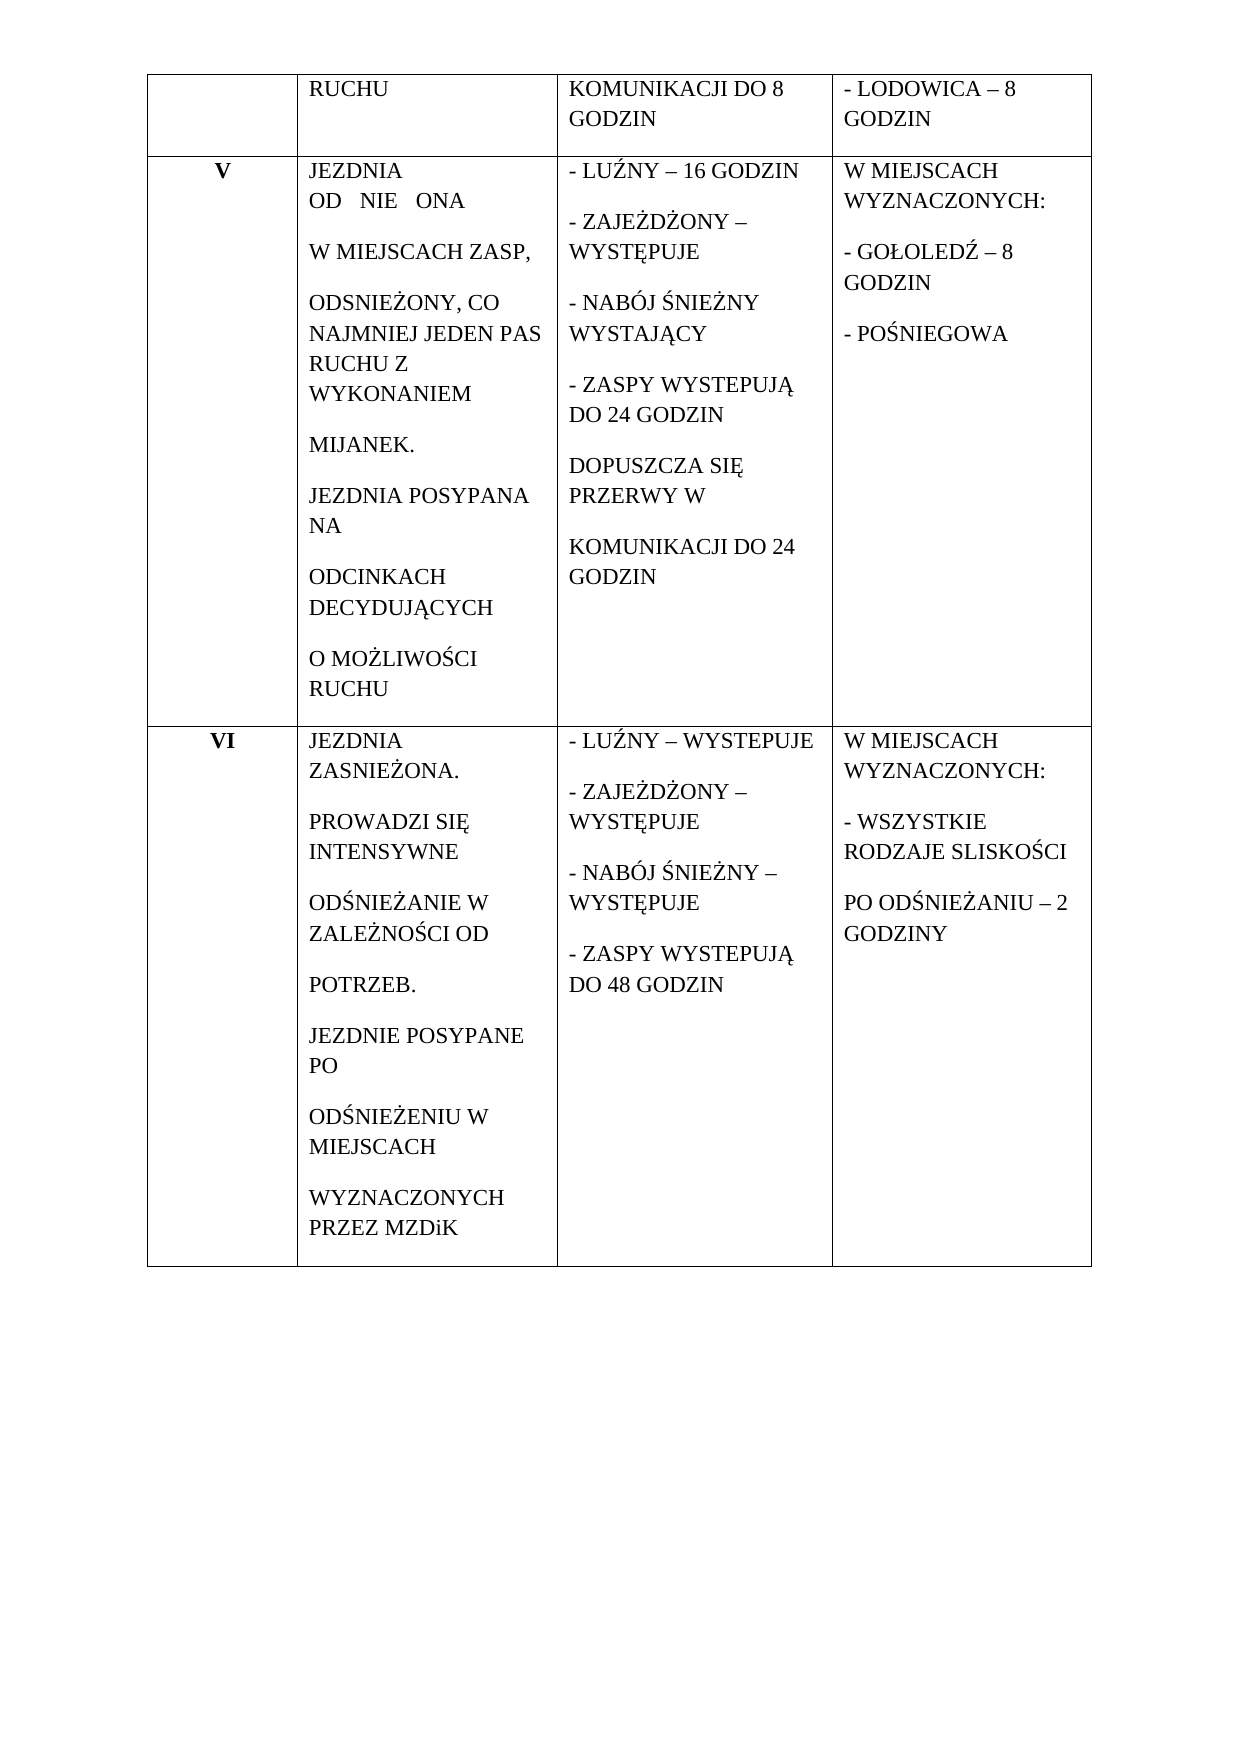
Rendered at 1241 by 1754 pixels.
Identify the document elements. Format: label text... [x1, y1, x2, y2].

table_cell JEZDNIA ZASNIEŻONA. PROWADZI SIĘ INTENSYWNE ODŚNIEŻANIE W ZALEŻNOŚCI OD POTRZEB. JEZDNIE POSYPANE PO ODŚNIEŻENIU W MIEJSCACH WYZNACZONYCH PRZEZ MZDiK [298, 727, 557, 1266]
table_cell - LUŹNY – WYSTEPUJE - ZAJEŻDŻONY – WYSTĘPUJE - NABÓJ ŚNIEŻNY – WYSTĘPUJE - ZASPY WYSTEPUJĄ DO 48 GODZIN [558, 727, 832, 1266]
table_cell [148, 75, 297, 156]
table_cell VI [148, 727, 297, 1266]
table_cell V [148, 157, 297, 726]
table_cell - LODOWICA – 8 GODZIN [833, 75, 1091, 156]
table_cell RUCHU [298, 75, 557, 156]
table_cell JEZDNIA OD􀄝NIE􀄩ONA W MIEJSCACH ZASP, ODSNIEŻONY, CO NAJMNIEJ JEDEN PAS RUCHU Z WYKONANIEM MIJANEK. JEZDNIA POSYPANA NA ODCINKACH DECYDUJĄCYCH O MOŻLIWOŚCI RUCHU [298, 157, 557, 726]
table_cell W MIEJSCACH WYZNACZONYCH: - WSZYSTKIE RODZAJE SLISKOŚCI PO ODŚNIEŻANIU – 2 GODZINY [833, 727, 1091, 1266]
table_cell W MIEJSCACH WYZNACZONYCH: - GOŁOLEDŹ – 8 GODZIN - POŚNIEGOWA [833, 157, 1091, 726]
table_cell KOMUNIKACJI DO 8 GODZIN [558, 75, 832, 156]
table_cell - LUŹNY – 16 GODZIN - ZAJEŻDŻONY – WYSTĘPUJE - NABÓJ ŚNIEŻNY WYSTAJĄCY - ZASPY WYSTEPUJĄ DO 24 GODZIN DOPUSZCZA SIĘ PRZERWY W KOMUNIKACJI DO 24 GODZIN [558, 157, 832, 726]
